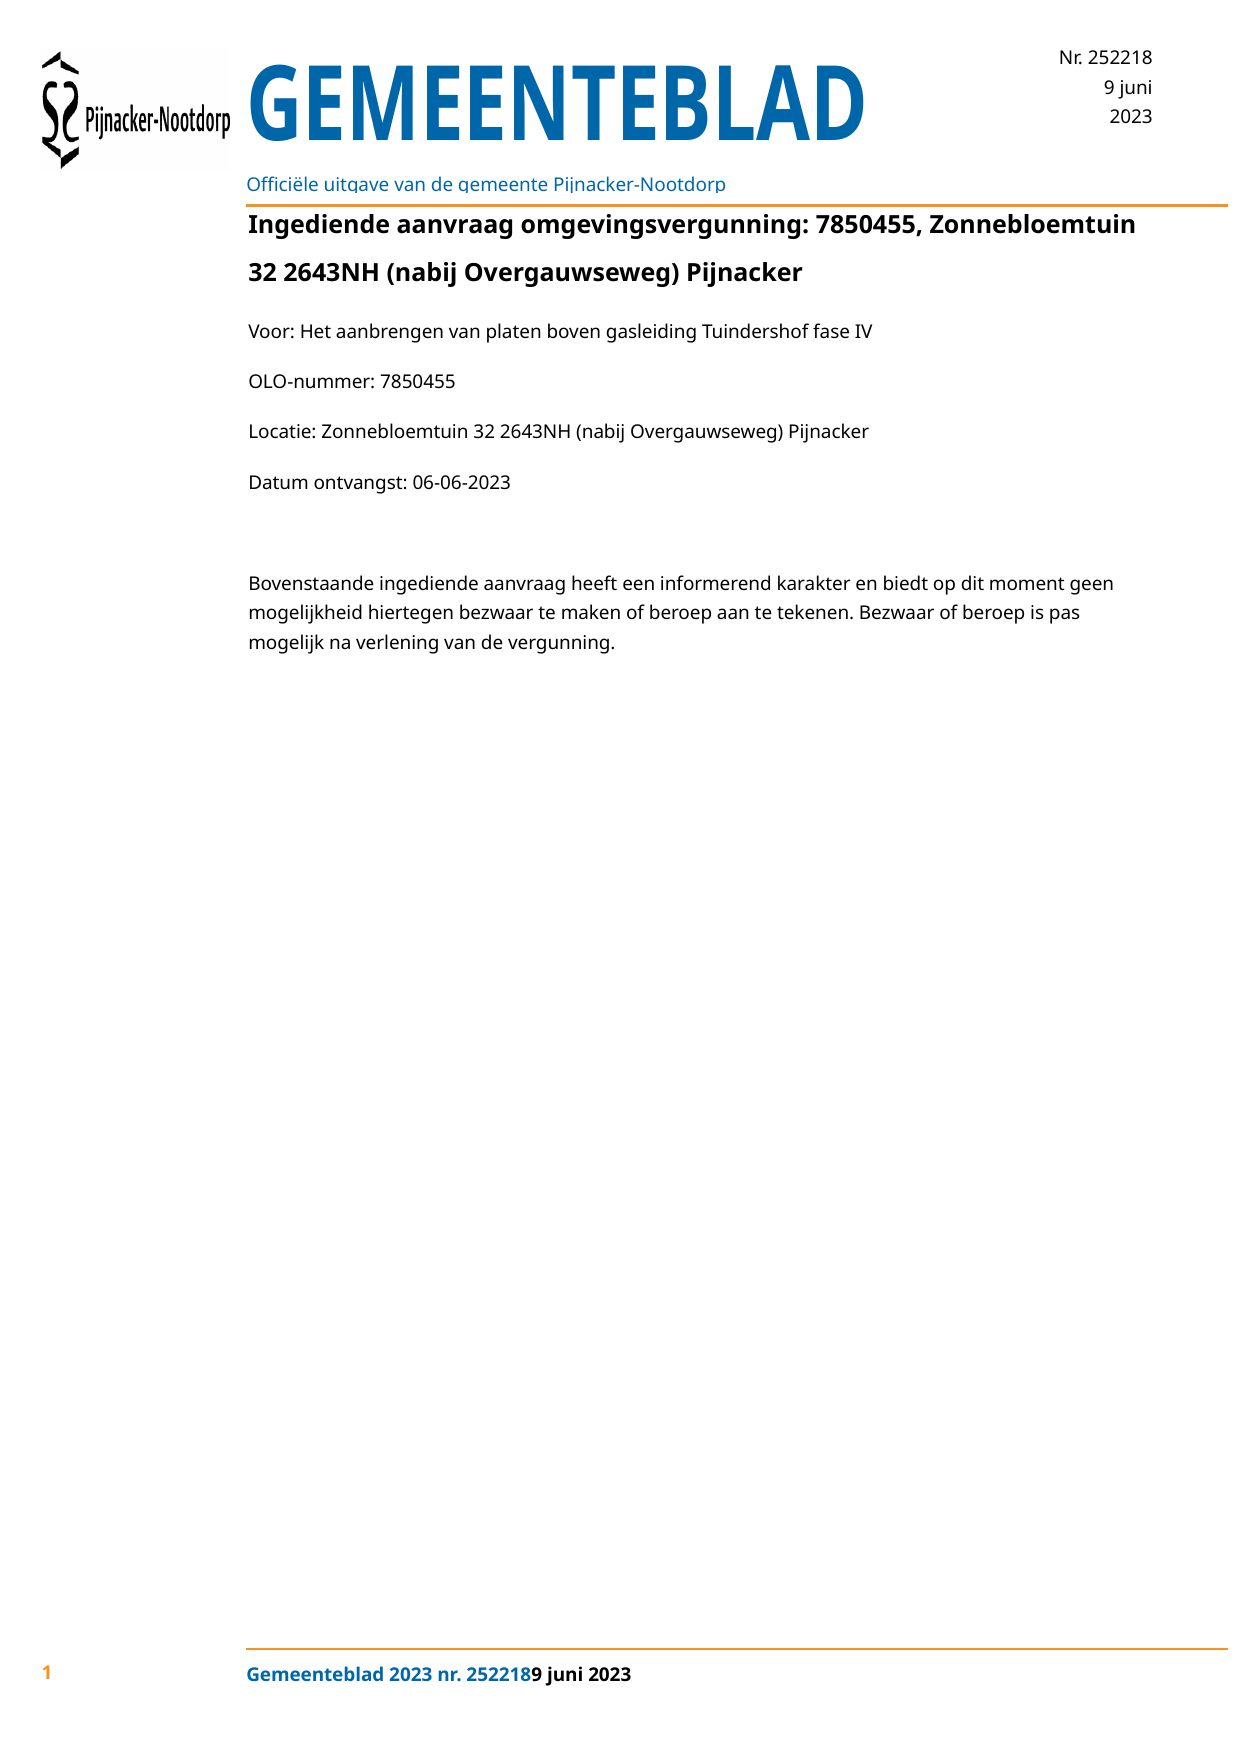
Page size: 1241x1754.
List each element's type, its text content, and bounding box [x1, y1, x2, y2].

text Ingediende aanvraag omgevingsvergunning: 7850455, Zonnebloemtuin 32 2643NH (nabij Overgauwseweg) Pijnacker [248, 207, 1152, 288]
text Bovenstaande ingediende aanvraag heeft een informerend karakter en biedt op dit moment geen mogelijkheid hiertegen bezwaar te maken of beroep aan te tekenen. Bezwaar of beroep is pas mogelijk na verlening van de vergunning. [248, 570, 1152, 655]
text Locatie: Zonnebloemtuin 32 2643NH (nabij Overgauwseweg) Pijnacker [248, 419, 1152, 444]
text Voor: Het aanbrengen van platen boven gasleiding Tuindershof fase IV [248, 318, 1152, 344]
text Datum ontvangst: 06-06-2023 [248, 469, 1152, 495]
picture [41, 47, 231, 172]
text OLO-nummer: 7850455 [248, 368, 1152, 394]
